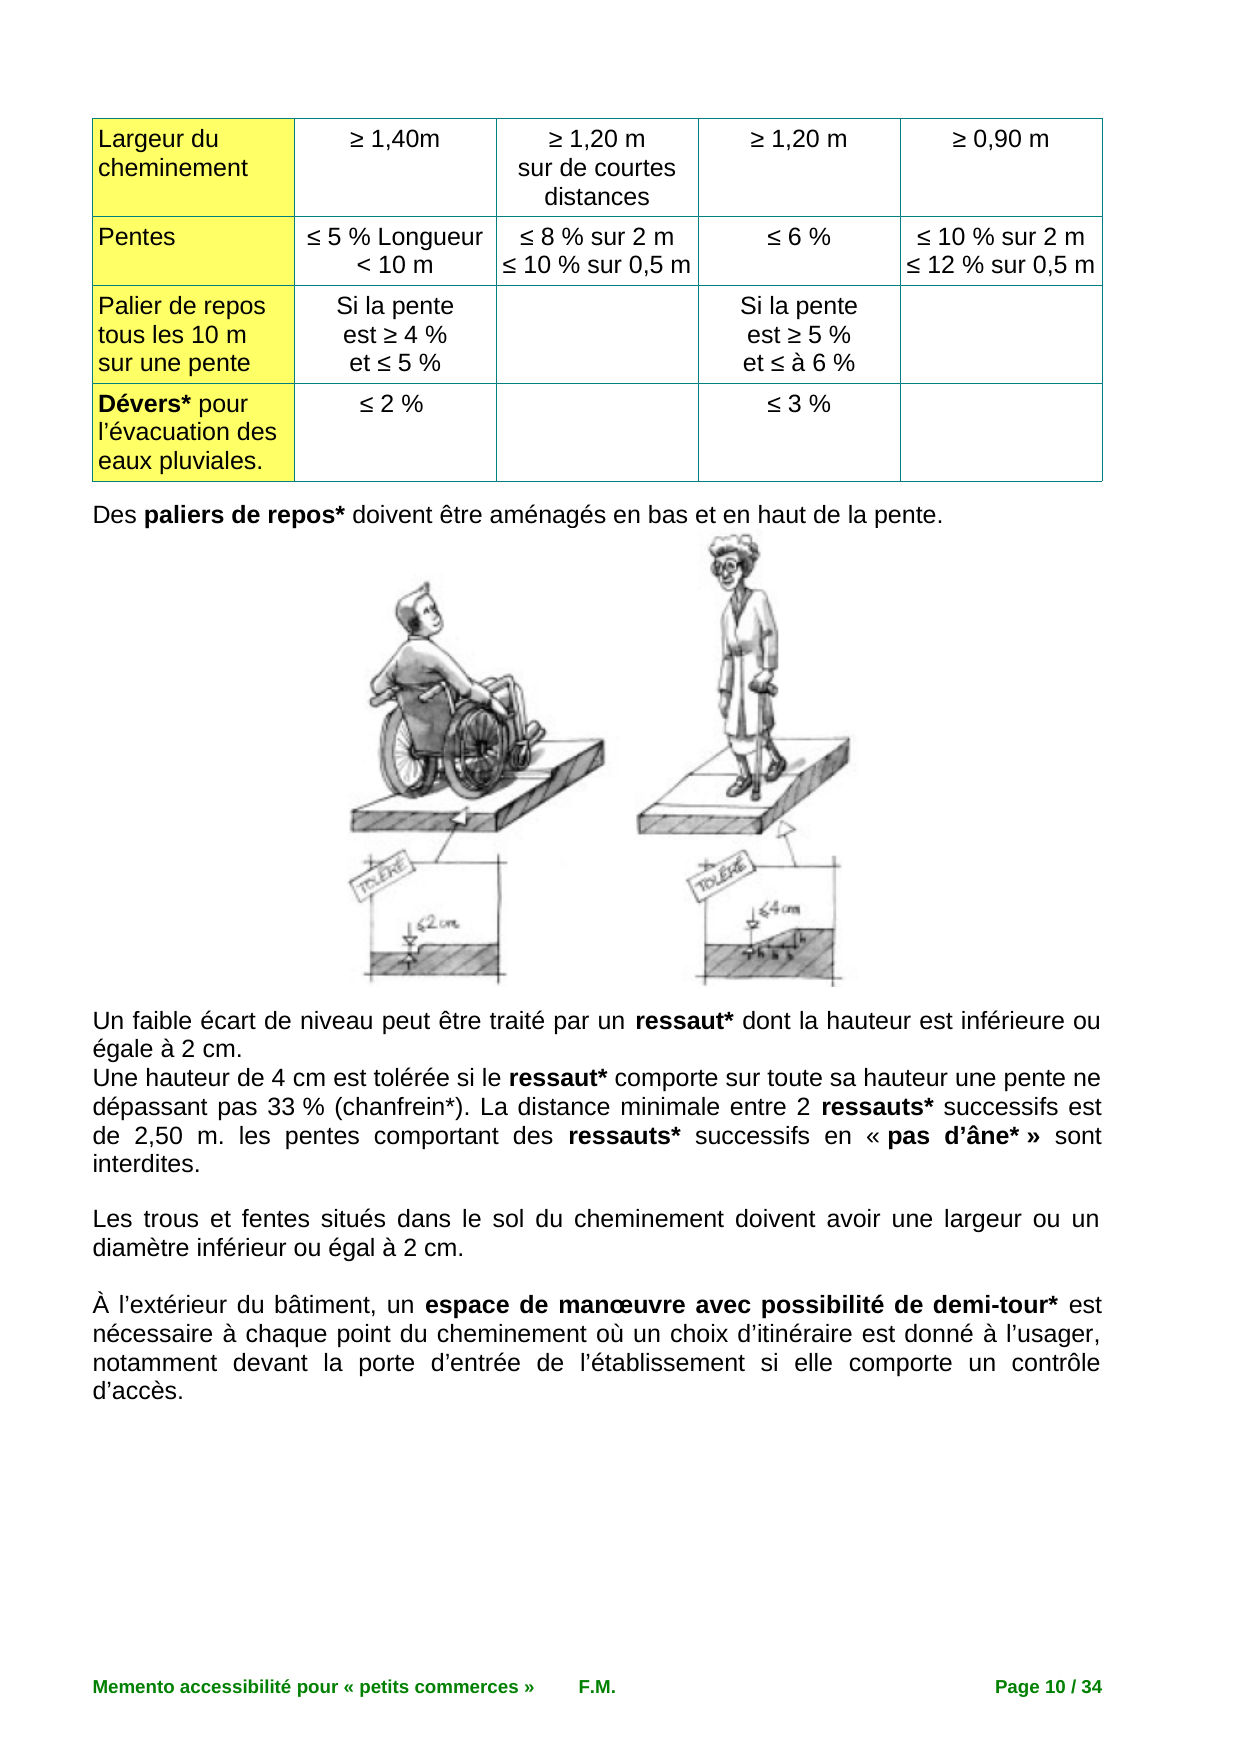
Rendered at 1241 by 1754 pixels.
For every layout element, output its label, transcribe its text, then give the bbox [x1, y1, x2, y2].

text Les trous et fentes situés dans le sol du cheminement doivent avoir une largeur ou un diamètre inférieur ou égal à 2 cm. [92, 1204, 1102, 1261]
text Un faible écart de niveau peut être traité par un ressaut* dont la hauteur est inférieure ou égale à 2 cm. [92, 1006, 1102, 1063]
table_cell Dévers* pour l’évacuation des eaux pluviales. [93, 384, 294, 481]
table_cell ≤ 10 % sur 2 m ≤ 12 % sur 0,5 m [901, 217, 1102, 285]
table_cell [901, 384, 1102, 481]
table_cell ≥ 1,40m [295, 119, 496, 216]
table_cell [497, 384, 698, 481]
table_cell [497, 286, 698, 383]
table_cell ≥ 1,20 m sur de courtes distances [497, 119, 698, 216]
table_cell ≤ 2 % [295, 384, 496, 481]
text Des paliers de repos* doivent être aménagés en bas et en haut de la pente. [92, 500, 1102, 529]
table_cell Si la pente est ≥ 4 % et ≤ 5 % [295, 286, 496, 383]
table_cell ≥ 1,20 m [699, 119, 900, 216]
table_cell Pentes [93, 217, 294, 285]
table_cell Palier de repos tous les 10 m sur une pente [93, 286, 294, 383]
table_cell ≤ 3 % [699, 384, 900, 481]
table_cell ≥ 0,90 m [901, 119, 1102, 216]
table_cell [901, 286, 1102, 383]
table_cell ≤ 5 % Longueur < 10 m [295, 217, 496, 285]
text Une hauteur de 4 cm est tolérée si le ressaut* comporte sur toute sa hauteur une pente ne dépassant pas 33 % (chanfrein*). La distance minimale entre 2 ressauts* successifs est de 2,50 m. les pentes comportant des ressauts* successifs en « pas d’âne* » sont interdites. [92, 1063, 1102, 1178]
table_cell ≤ 8 % sur 2 m ≤ 10 % sur 0,5 m [497, 217, 698, 285]
table_cell Largeur du cheminement [93, 119, 294, 216]
table_cell ≤ 6 % [699, 217, 900, 285]
table_cell Si la pente est ≥ 5 % et ≤ à 6 % [699, 286, 900, 383]
text À l’extérieur du bâtiment, un espace de manœuvre avec possibilité de demi-tour* est nécessaire à chaque point du cheminement où un choix d’itinéraire est donné à l’usager, notamment devant la porte d’entrée de l’établissement si elle comporte un contrôle d’accès. [92, 1290, 1102, 1405]
